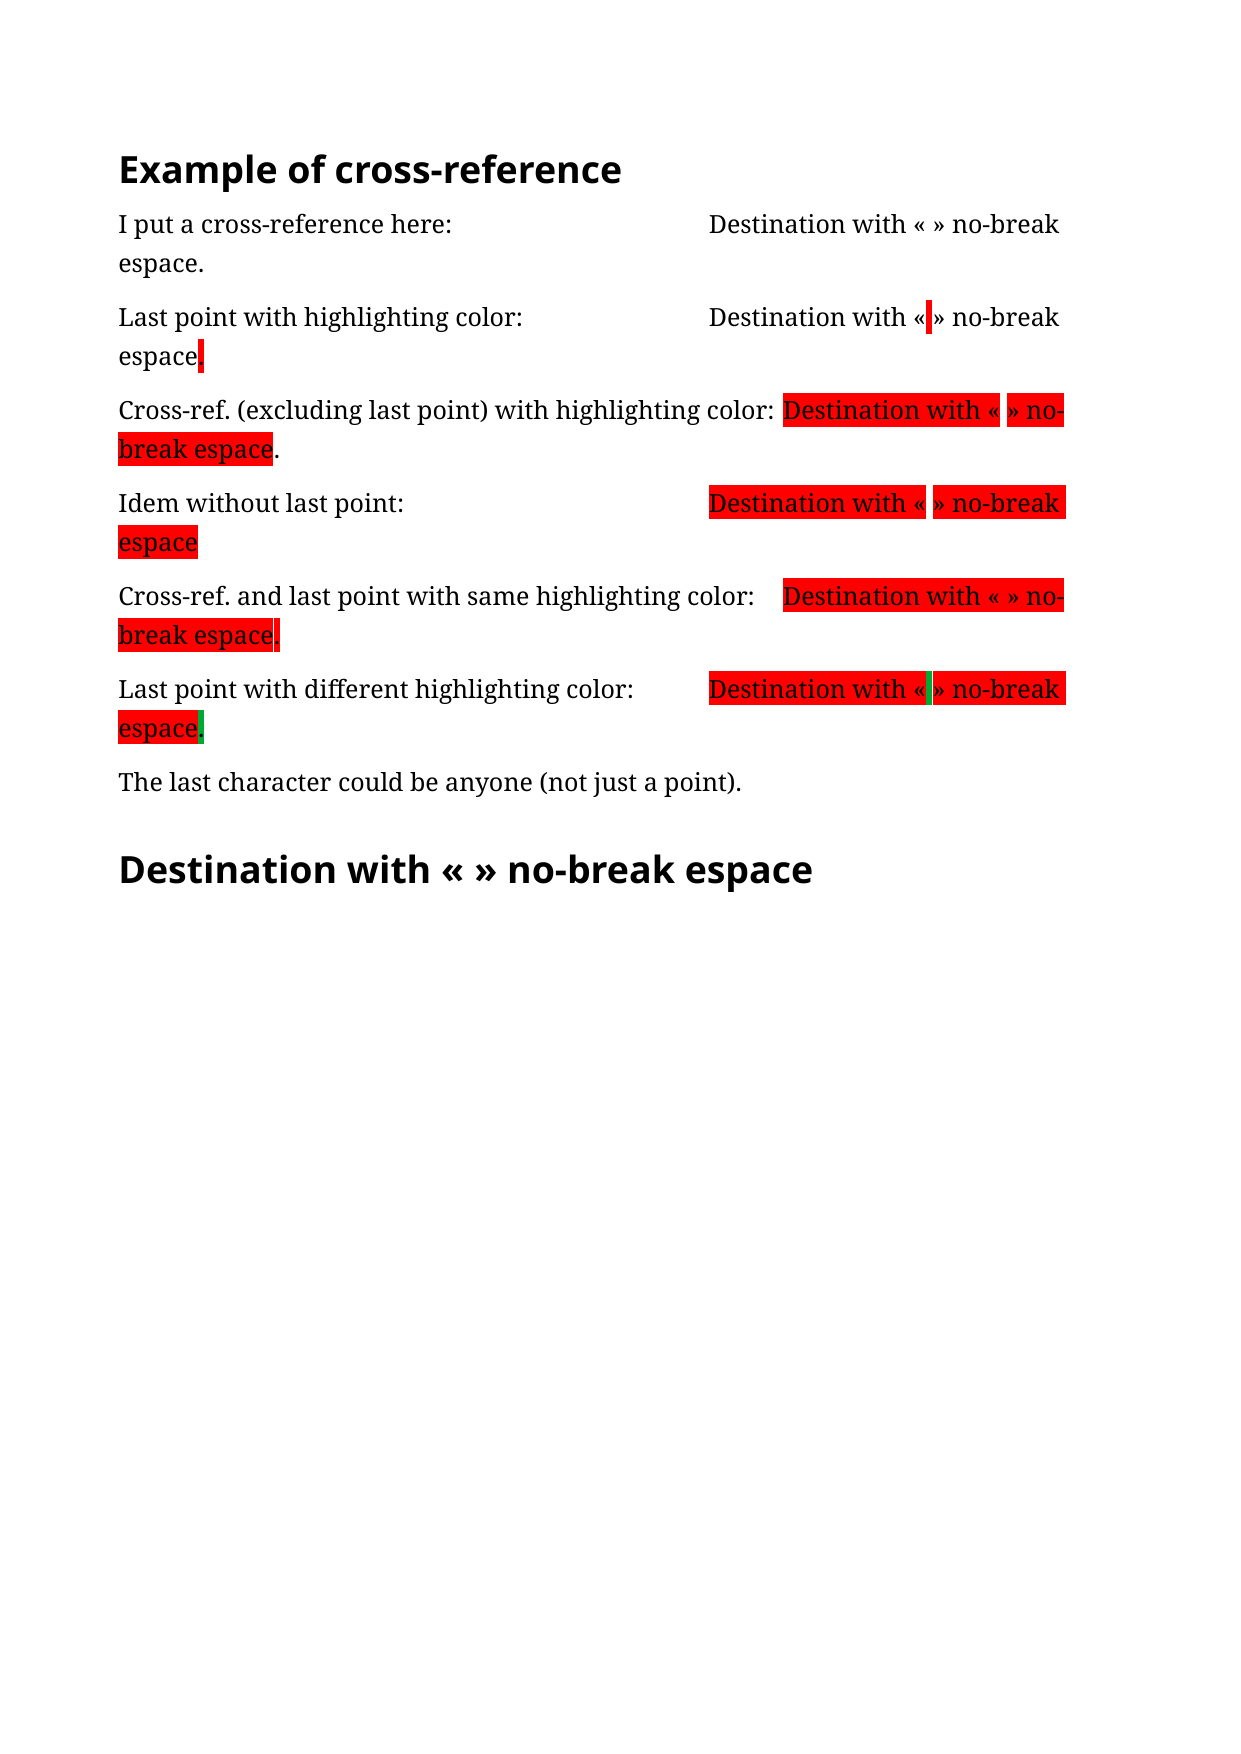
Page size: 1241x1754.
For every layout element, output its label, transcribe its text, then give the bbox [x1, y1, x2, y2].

text Cross-ref. and last point with same highlighting color: Destination with « » no-break espace. [118, 578, 1122, 652]
text Idem without last point: Destination with « » no-break espace [118, 485, 1122, 559]
text Cross-ref. (excluding last point) with highlighting color: Destination with « » no-break espace. [118, 392, 1122, 466]
text The last character could be anyone (not just a point). [118, 764, 1122, 798]
text Last point with highlighting color: Destination with « » no-break espace. [118, 299, 1122, 373]
subtitle Example of cross-reference [118, 143, 1122, 194]
subtitle Destination with « » no-break espace [118, 843, 1122, 894]
text I put a cross-reference here: Destination with « » no-break espace. [118, 207, 1122, 280]
text Last point with different highlighting color: Destination with « » no-break espace. [118, 671, 1122, 744]
